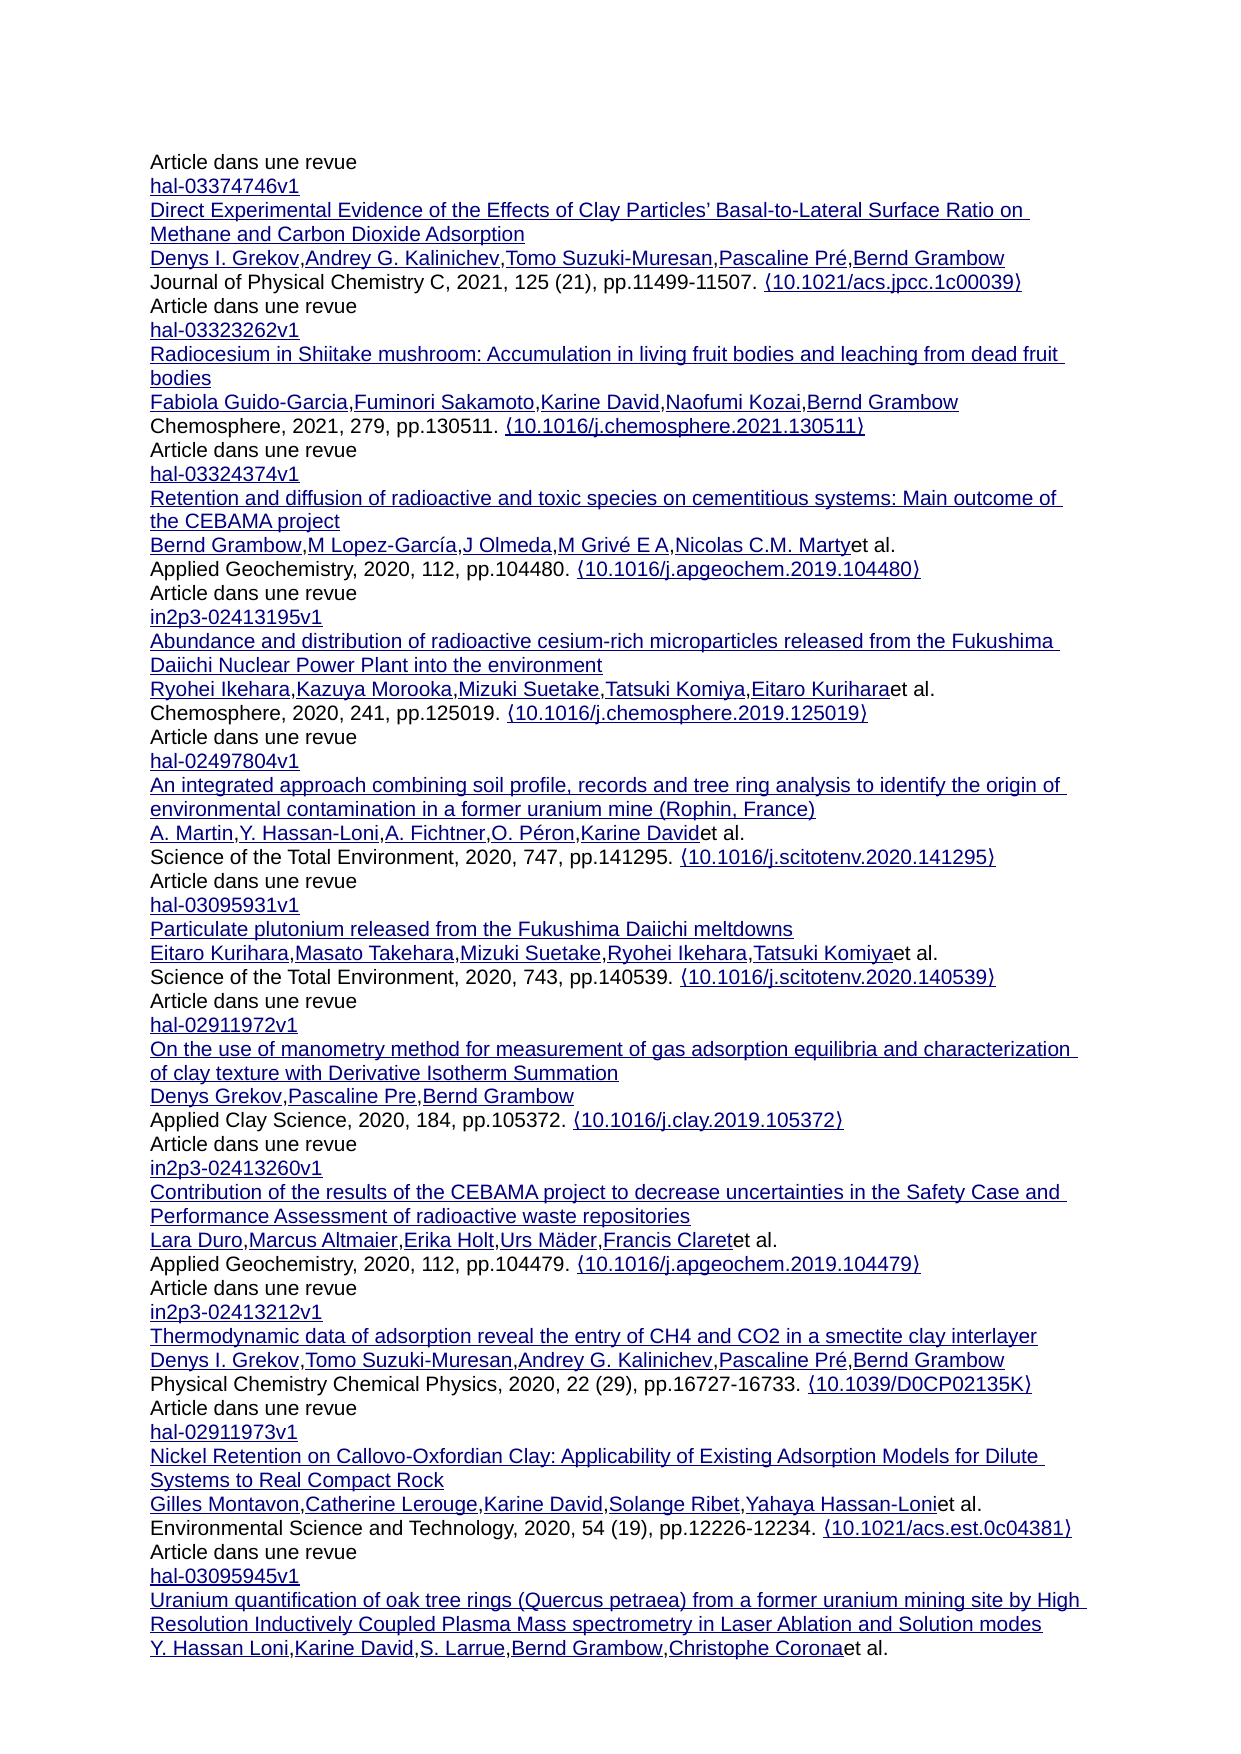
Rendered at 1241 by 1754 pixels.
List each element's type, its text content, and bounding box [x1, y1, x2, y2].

table_cell Contribution of the results of the CEBAMA project to decrease uncertainties in the Safety Case and Performance Assessment of radioactive waste repositories Lara Duro,Marcus Altmaier,Erika Holt,Urs Mäder,Francis Claretet al. Applied Geochemistry, 2020, 112, pp.104479. ⟨10.1016/j.apgeochem.2019.104479⟩ Article dans une revue in2p3-02413212v1 [150, 1180, 1090, 1324]
table_cell Nickel Retention on Callovo-Oxfordian Clay: Applicability of Existing Adsorption Models for Dilute Systems to Real Compact Rock Gilles Montavon,Catherine Lerouge,Karine David,Solange Ribet,Yahaya Hassan-Loniet al. Environmental Science and Technology, 2020, 54 (19), pp.12226-12234. ⟨10.1021/acs.est.0c04381⟩ Article dans une revue hal-03095945v1 [150, 1444, 1090, 1587]
table_cell Article dans une revue hal-03374746v1 [150, 150, 1090, 198]
table_cell Direct Experimental Evidence of the Effects of Clay Particles’ Basal-to-Lateral Surface Ratio on Methane and Carbon Dioxide Adsorption Denys I. Grekov,Andrey G. Kalinichev,Tomo Suzuki-Muresan,Pascaline Pré,Bernd Grambow Journal of Physical Chemistry C, 2021, 125 (21), pp.11499-11507. ⟨10.1021/acs.jpcc.1c00039⟩ Article dans une revue hal-03323262v1 [150, 198, 1090, 342]
table_cell Abundance and distribution of radioactive cesium-rich microparticles released from the Fukushima Daiichi Nuclear Power Plant into the environment Ryohei Ikehara,Kazuya Morooka,Mizuki Suetake,Tatsuki Komiya,Eitaro Kuriharaet al. Chemosphere, 2020, 241, pp.125019. ⟨10.1016/j.chemosphere.2019.125019⟩ Article dans une revue hal-02497804v1 [150, 629, 1090, 773]
table_cell Retention and diffusion of radioactive and toxic species on cementitious systems: Main outcome of the CEBAMA project Bernd Grambow,M Lopez-García,J Olmeda,M Grivé E A,Nicolas C.M. Martyet al. Applied Geochemistry, 2020, 112, pp.104480. ⟨10.1016/j.apgeochem.2019.104480⟩ Article dans une revue in2p3-02413195v1 [150, 485, 1090, 629]
table_cell An integrated approach combining soil profile, records and tree ring analysis to identify the origin of environmental contamination in a former uranium mine (Rophin, France) A. Martin,Y. Hassan-Loni,A. Fichtner,O. Péron,Karine Davidet al. Science of the Total Environment, 2020, 747, pp.141295. ⟨10.1016/j.scitotenv.2020.141295⟩ Article dans une revue hal-03095931v1 [150, 773, 1090, 917]
table_cell Uranium quantification of oak tree rings (Quercus petraea) from a former uranium mining site by High Resolution Inductively Coupled Plasma Mass spectrometry in Laser Ablation and Solution modes Y. Hassan Loni,Karine David,S. Larrue,Bernd Grambow,Christophe Coronaet al. [150, 1588, 1090, 1659]
table_cell Thermodynamic data of adsorption reveal the entry of CH4 and CO2 in a smectite clay interlayer Denys I. Grekov,Tomo Suzuki-Muresan,Andrey G. Kalinichev,Pascaline Pré,Bernd Grambow Physical Chemistry Chemical Physics, 2020, 22 (29), pp.16727-16733. ⟨10.1039/D0CP02135K⟩ Article dans une revue hal-02911973v1 [150, 1324, 1090, 1444]
table_cell Radiocesium in Shiitake mushroom: Accumulation in living fruit bodies and leaching from dead fruit bodies Fabiola Guido-Garcia,Fuminori Sakamoto,Karine David,Naofumi Kozai,Bernd Grambow Chemosphere, 2021, 279, pp.130511. ⟨10.1016/j.chemosphere.2021.130511⟩ Article dans une revue hal-03324374v1 [150, 342, 1090, 485]
table_cell Particulate plutonium released from the Fukushima Daiichi meltdowns Eitaro Kurihara,Masato Takehara,Mizuki Suetake,Ryohei Ikehara,Tatsuki Komiyaet al. Science of the Total Environment, 2020, 743, pp.140539. ⟨10.1016/j.scitotenv.2020.140539⟩ Article dans une revue hal-02911972v1 [150, 917, 1090, 1036]
table_cell On the use of manometry method for measurement of gas adsorption equilibria and characterization of clay texture with Derivative Isotherm Summation Denys Grekov,Pascaline Pre,Bernd Grambow Applied Clay Science, 2020, 184, pp.105372. ⟨10.1016/j.clay.2019.105372⟩ Article dans une revue in2p3-02413260v1 [150, 1036, 1090, 1180]
